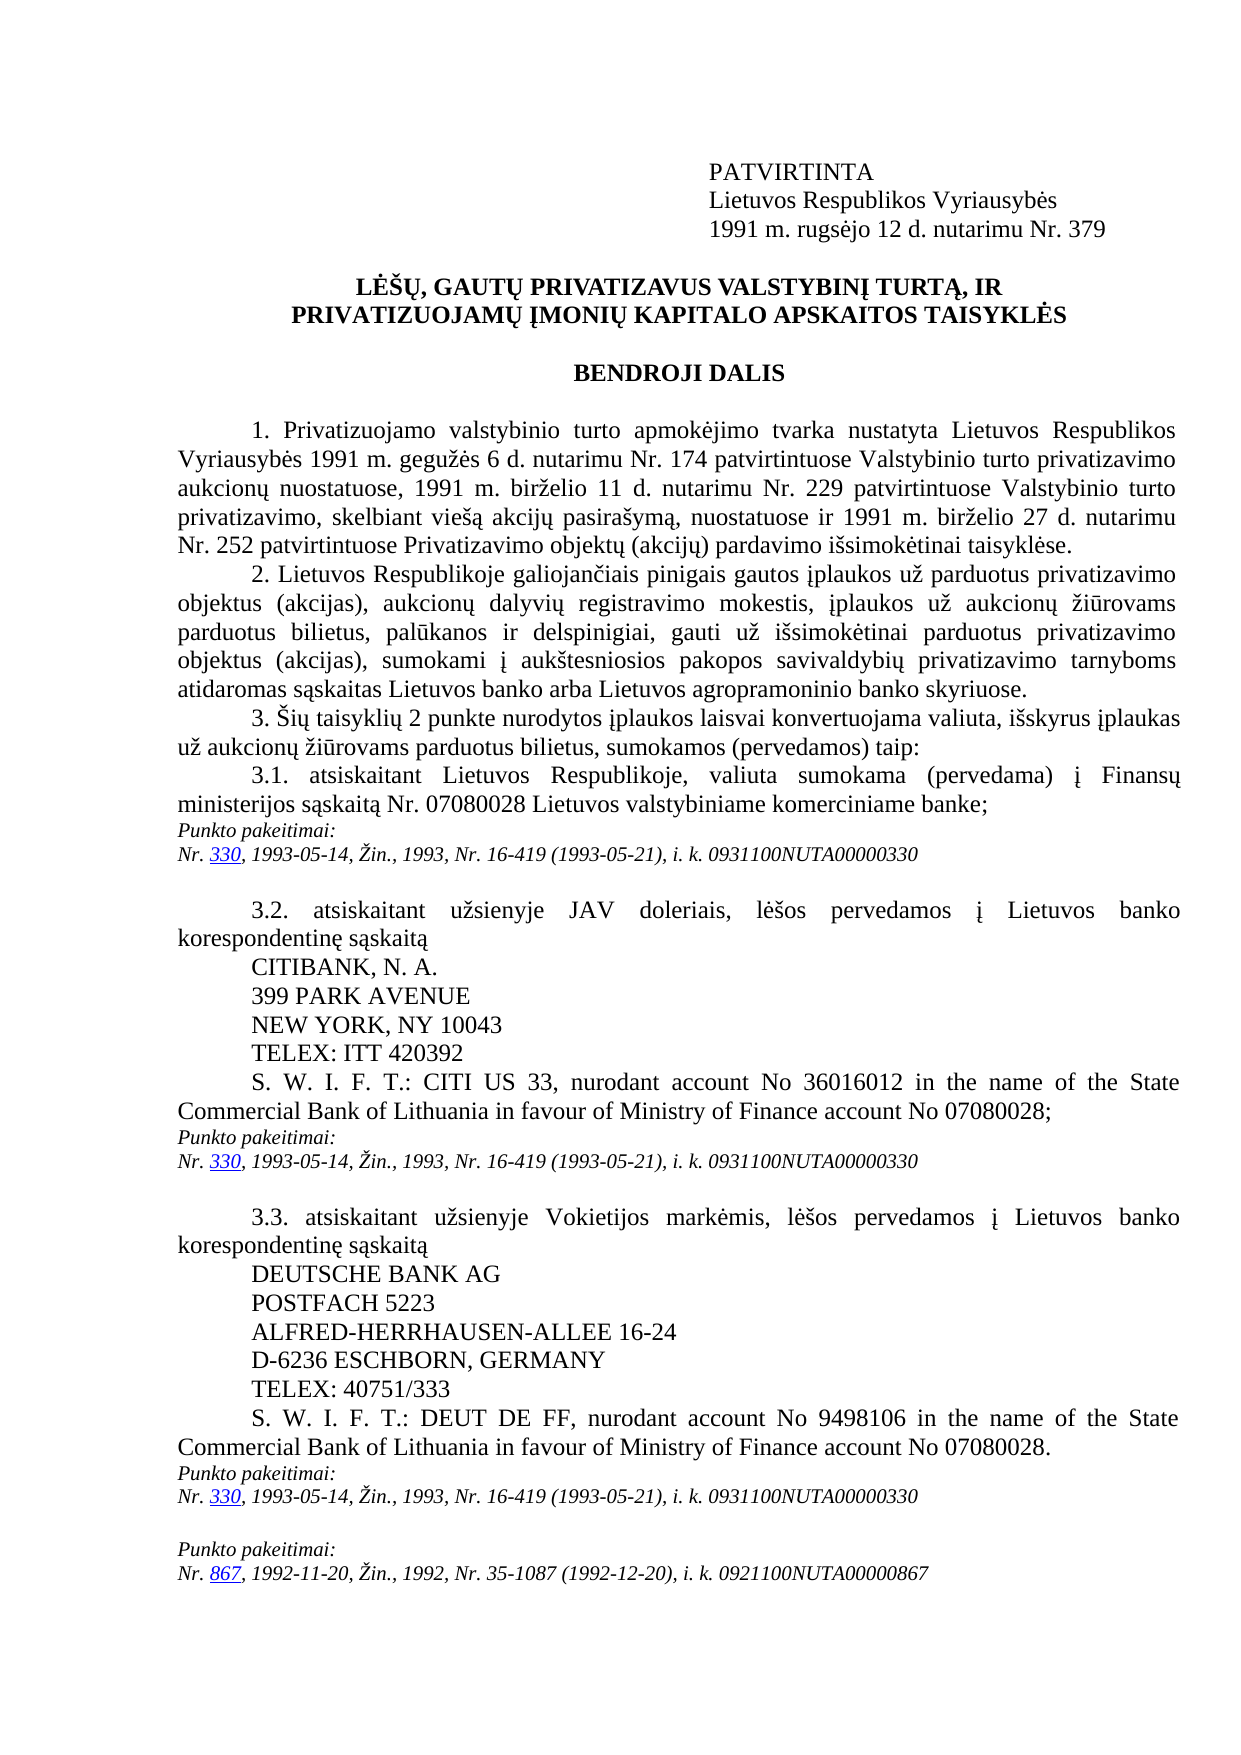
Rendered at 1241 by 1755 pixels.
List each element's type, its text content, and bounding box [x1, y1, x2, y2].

text 2. Lietuvos Respublikoje galiojančiais pinigais gautos įplaukos už parduotus privatizavimo objektus (akcijas), aukcionų dalyvių registravimo mokestis, įplaukos už aukcionų žiūrovams parduotus bilietus, palūkanos ir delspinigiai, gauti už išsimokėtinai parduotus privatizavimo objektus (akcijas), sumokami į aukštesniosios pakopos savivaldybių privatizavimo tarnyboms atidaromas sąskaitas Lietuvos banko arba Lietuvos agropramoninio banko skyriuose. [177, 559, 1177, 703]
text CITIBANK, N. A. [177, 952, 1181, 981]
text S. W. I. F. T.: DEUT DE FF, nurodant account No 9498106 in the name of the State Commercial Bank of Lithuania in favour of Ministry of Finance account No 07080028. [177, 1403, 1181, 1460]
text Punkto pakeitimai: [177, 1460, 1181, 1484]
text 3.1. atsiskaitant Lietuvos Respublikoje, valiuta sumokama (pervedama) į Finansų ministerijos sąskaitą Nr. 07080028 Lietuvos valstybiniame komerciniame banke; [177, 760, 1181, 818]
text Lietuvos Respublikos Vyriausybės [177, 185, 1177, 214]
text Nr. 330, 1993-05-14, Žin., 1993, Nr. 16-419 (1993-05-21), i. k. 0931100NUTA00000330 [177, 1149, 1181, 1173]
text S. W. I. F. T.: CITI US 33, nurodant account No 36016012 in the name of the State Commercial Bank of Lithuania in favour of Ministry of Finance account No 07080028; [177, 1067, 1181, 1125]
text 1991 m. rugsėjo 12 d. nutarimu Nr. 379 [177, 214, 1177, 243]
text Punkto pakeitimai: [177, 1125, 1181, 1149]
text PRIVATIZUOJAMŲ ĮMONIŲ KAPITALO APSKAITOS TAISYKLĖS [177, 300, 1181, 329]
text POSTFACH 5223 [177, 1288, 1181, 1317]
text 3. Šių taisyklių 2 punkte nurodytos įplaukos laisvai konvertuojama valiuta, išskyrus įplaukas už aukcionų žiūrovams parduotus bilietus, sumokamos (pervedamos) taip: [177, 703, 1181, 760]
text ALFRED-HERRHAUSEN-ALLEE 16-24 [177, 1317, 1181, 1345]
text 3.2. atsiskaitant užsienyje JAV doleriais, lėšos pervedamos į Lietuvos banko korespondentinę sąskaitą [177, 895, 1181, 952]
text PATVIRTINTA [177, 157, 1177, 185]
text Nr. 330, 1993-05-14, Žin., 1993, Nr. 16-419 (1993-05-21), i. k. 0931100NUTA00000330 [177, 1484, 1181, 1508]
text Nr. 867, 1992-11-20, Žin., 1992, Nr. 35-1087 (1992-12-20), i. k. 0921100NUTA00000867 [177, 1561, 1181, 1585]
text LĖŠŲ, GAUTŲ PRIVATIZAVUS VALSTYBINĮ TURTĄ, IR [177, 272, 1181, 300]
text NEW YORK, NY 10043 [177, 1010, 1181, 1038]
text Nr. 330, 1993-05-14, Žin., 1993, Nr. 16-419 (1993-05-21), i. k. 0931100NUTA00000330 [177, 842, 1181, 866]
text 3.3. atsiskaitant užsienyje Vokietijos markėmis, lėšos pervedamos į Lietuvos banko korespondentinę sąskaitą [177, 1202, 1181, 1259]
text TELEX: 40751/333 [177, 1374, 1181, 1403]
text 1. Privatizuojamo valstybinio turto apmokėjimo tvarka nustatyta Lietuvos Respublikos Vyriausybės 1991 m. gegužės 6 d. nutarimu Nr. 174 patvirtintuose Valstybinio turto privatizavimo aukcionų nuostatuose, 1991 m. birželio 11 d. nutarimu Nr. 229 patvirtintuose Valstybinio turto privatizavimo, skelbiant viešą akcijų pasirašymą, nuostatuose ir 1991 m. birželio 27 d. nutarimu Nr. 252 patvirtintuose Privatizavimo objektų (akcijų) pardavimo išsimokėtinai taisyklėse. [177, 415, 1177, 559]
text D-6236 ESCHBORN, GERMANY [177, 1345, 1181, 1374]
text Punkto pakeitimai: [177, 818, 1181, 842]
text Punkto pakeitimai: [177, 1537, 1181, 1561]
text TELEX: ITT 420392 [177, 1038, 1181, 1067]
text DEUTSCHE BANK AG [177, 1259, 1181, 1288]
text 399 PARK AVENUE [177, 981, 1181, 1010]
text BENDROJI DALIS [177, 358, 1181, 387]
